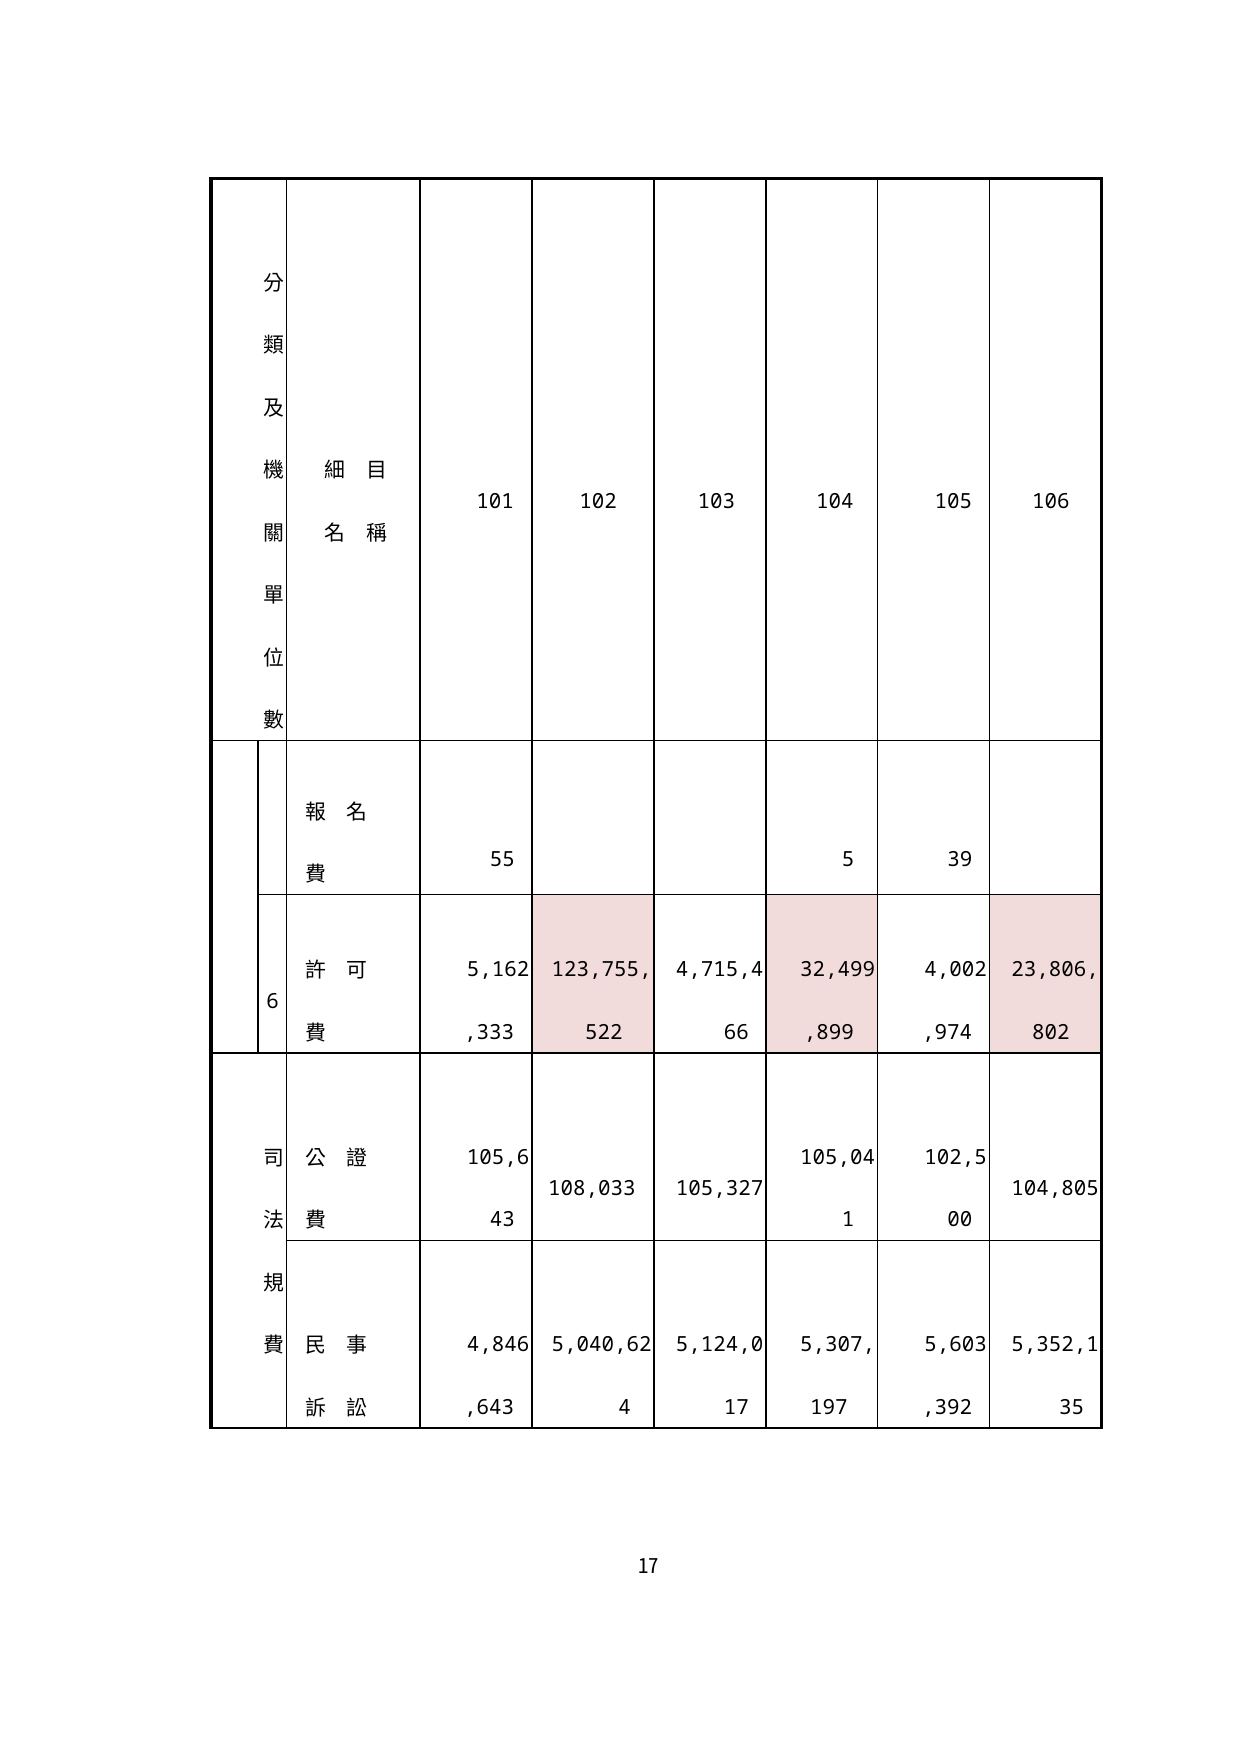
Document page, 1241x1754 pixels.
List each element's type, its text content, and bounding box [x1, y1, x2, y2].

table_cell 4,715,466 [655, 895, 765, 1052]
table_header 104 [767, 180, 877, 740]
table_header 101 [421, 180, 531, 740]
table_cell 32,499,899 [767, 895, 877, 1052]
table_cell 5,603,392 [878, 1241, 989, 1427]
table_header 103 [655, 180, 765, 740]
table_cell [259, 741, 286, 893]
table_cell 104,805 [990, 1054, 1100, 1240]
table_cell 6 [259, 895, 286, 1052]
table_cell 5,352,135 [990, 1241, 1100, 1427]
table_cell 55 [421, 741, 531, 893]
table_cell 4,002,974 [878, 895, 989, 1052]
table_cell 許可費 [287, 895, 419, 1052]
table_cell 102,500 [878, 1054, 989, 1240]
table_header 105 [878, 180, 989, 740]
table_cell 民事訴訟 [287, 1241, 419, 1427]
table_cell 5,162,333 [421, 895, 531, 1052]
table_cell [990, 741, 1100, 893]
table_cell 105,327 [655, 1054, 765, 1240]
table_header 分類及機關單位數 [213, 180, 286, 740]
table_cell 5,124,017 [655, 1241, 765, 1427]
table_cell 105,041 [767, 1054, 877, 1240]
table_cell 4,846,643 [421, 1241, 531, 1427]
table_cell 23,806,802 [990, 895, 1100, 1052]
table_cell [655, 741, 765, 893]
table_cell 5 [767, 741, 877, 893]
table_cell 公證費 [287, 1054, 419, 1240]
table_cell 123,755,522 [533, 895, 653, 1052]
table_header 106 [990, 180, 1100, 740]
table_cell [533, 741, 653, 893]
table_cell 司法規費 [213, 1054, 286, 1427]
table_cell 行政規費 [213, 741, 257, 1052]
table_cell 5,307,197 [767, 1241, 877, 1427]
table_cell 105,643 [421, 1054, 531, 1240]
table_header 102 [533, 180, 653, 740]
table_cell 108,033 [533, 1054, 653, 1240]
table_cell 39 [878, 741, 989, 893]
table_cell 報名費 [287, 741, 419, 893]
table_cell 5,040,624 [533, 1241, 653, 1427]
table_header 細目名稱 [287, 180, 419, 740]
